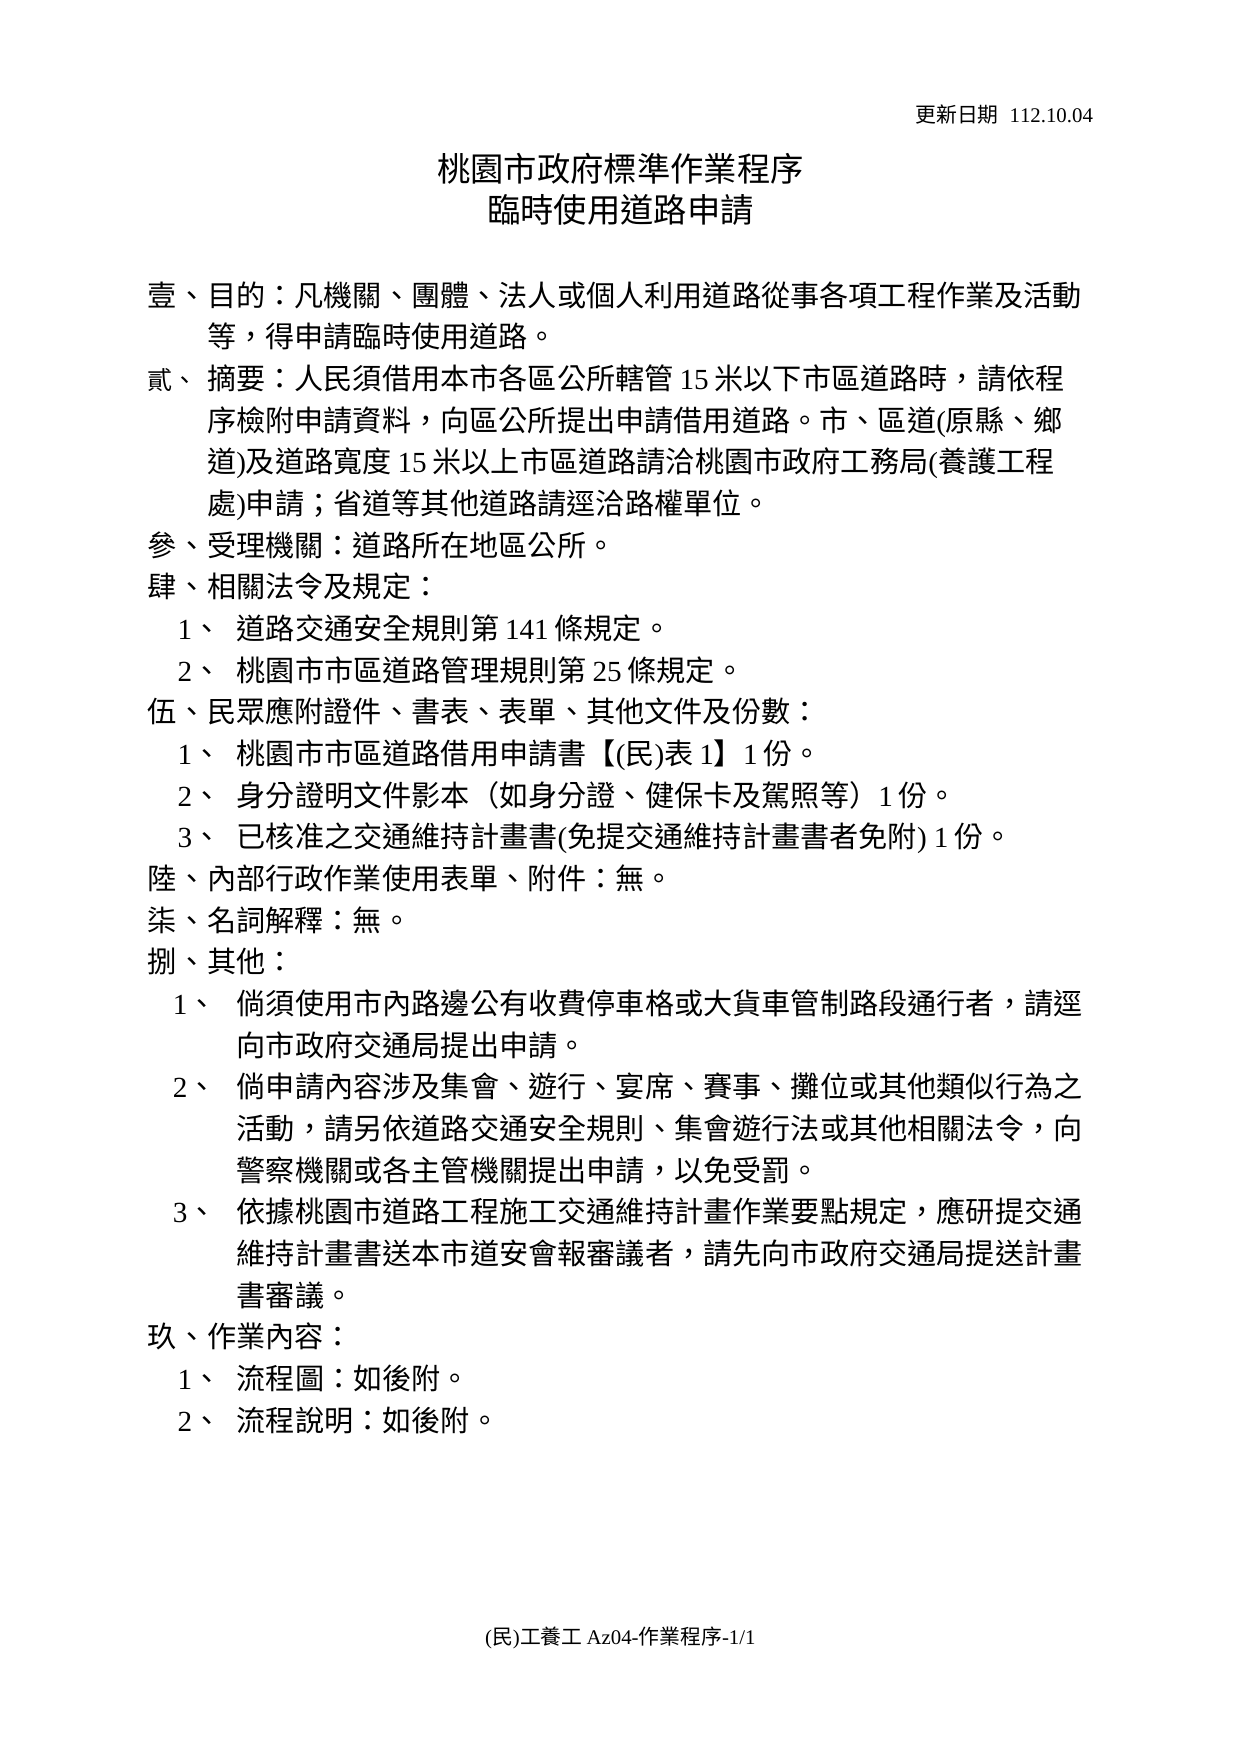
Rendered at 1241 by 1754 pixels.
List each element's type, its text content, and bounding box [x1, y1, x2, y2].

list 道路交通安全規則第141條規定。 [177, 606, 1092, 648]
list 摘要：人民須借用本市各區公所轄管15米以下市區道路時，請依程序檢附申請資料，向區公所提出申請借用道路。市、區道(原縣、鄉道)及道路寬度15米以上市區道路請洽桃園市政府工務局(養護工程處)申請；省道等其他道路請逕洽路權單位。 [148, 356, 1092, 523]
list 已核准之交通維持計畫書(免提交通維持計畫書者免附) 1份。 [177, 814, 1092, 856]
list 流程說明：如後附。 [177, 1398, 1092, 1439]
list 目的：凡機關、團體、法人或個人利用道路從事各項工程作業及活動等，得申請臨時使用道路。 [148, 273, 1092, 356]
list 倘申請內容涉及集會、遊行、宴席、賽事、攤位或其他類似行為之活動，請另依道路交通安全規則、集會遊行法或其他相關法令，向警察機關或各主管機關提出申請，以免受罰。 [173, 1064, 1092, 1189]
list 身分證明文件影本（如身分證、健保卡及駕照等）1份。 [177, 773, 1092, 814]
list 名詞解釋：無。 [148, 898, 1092, 939]
list 民眾應附證件、書表、表單、其他文件及份數： [148, 689, 1092, 731]
list 依據桃園市道路工程施工交通維持計畫作業要點規定，應研提交通維持計畫書送本市道安會報審議者，請先向市政府交通局提送計畫書審議。 [173, 1189, 1092, 1314]
list 倘須使用市內路邊公有收費停車格或大貨車管制路段通行者，請逕向市政府交通局提出申請。 [173, 981, 1092, 1064]
list 其他： [148, 939, 1092, 981]
text 桃園市政府標準作業程序 [148, 148, 1092, 189]
list 受理機關：道路所在地區公所。 [148, 523, 1092, 564]
list 內部行政作業使用表單、附件：無。 [148, 856, 1092, 898]
list 流程圖：如後附。 [177, 1356, 1092, 1398]
list 桃園市市區道路借用申請書【(民)表1】1份。 [177, 731, 1092, 773]
list 相關法令及規定： [148, 564, 1092, 606]
list 桃園市市區道路管理規則第25條規定。 [177, 648, 1092, 689]
text 臨時使用道路申請 [148, 189, 1092, 231]
list 作業內容： [148, 1314, 1092, 1356]
